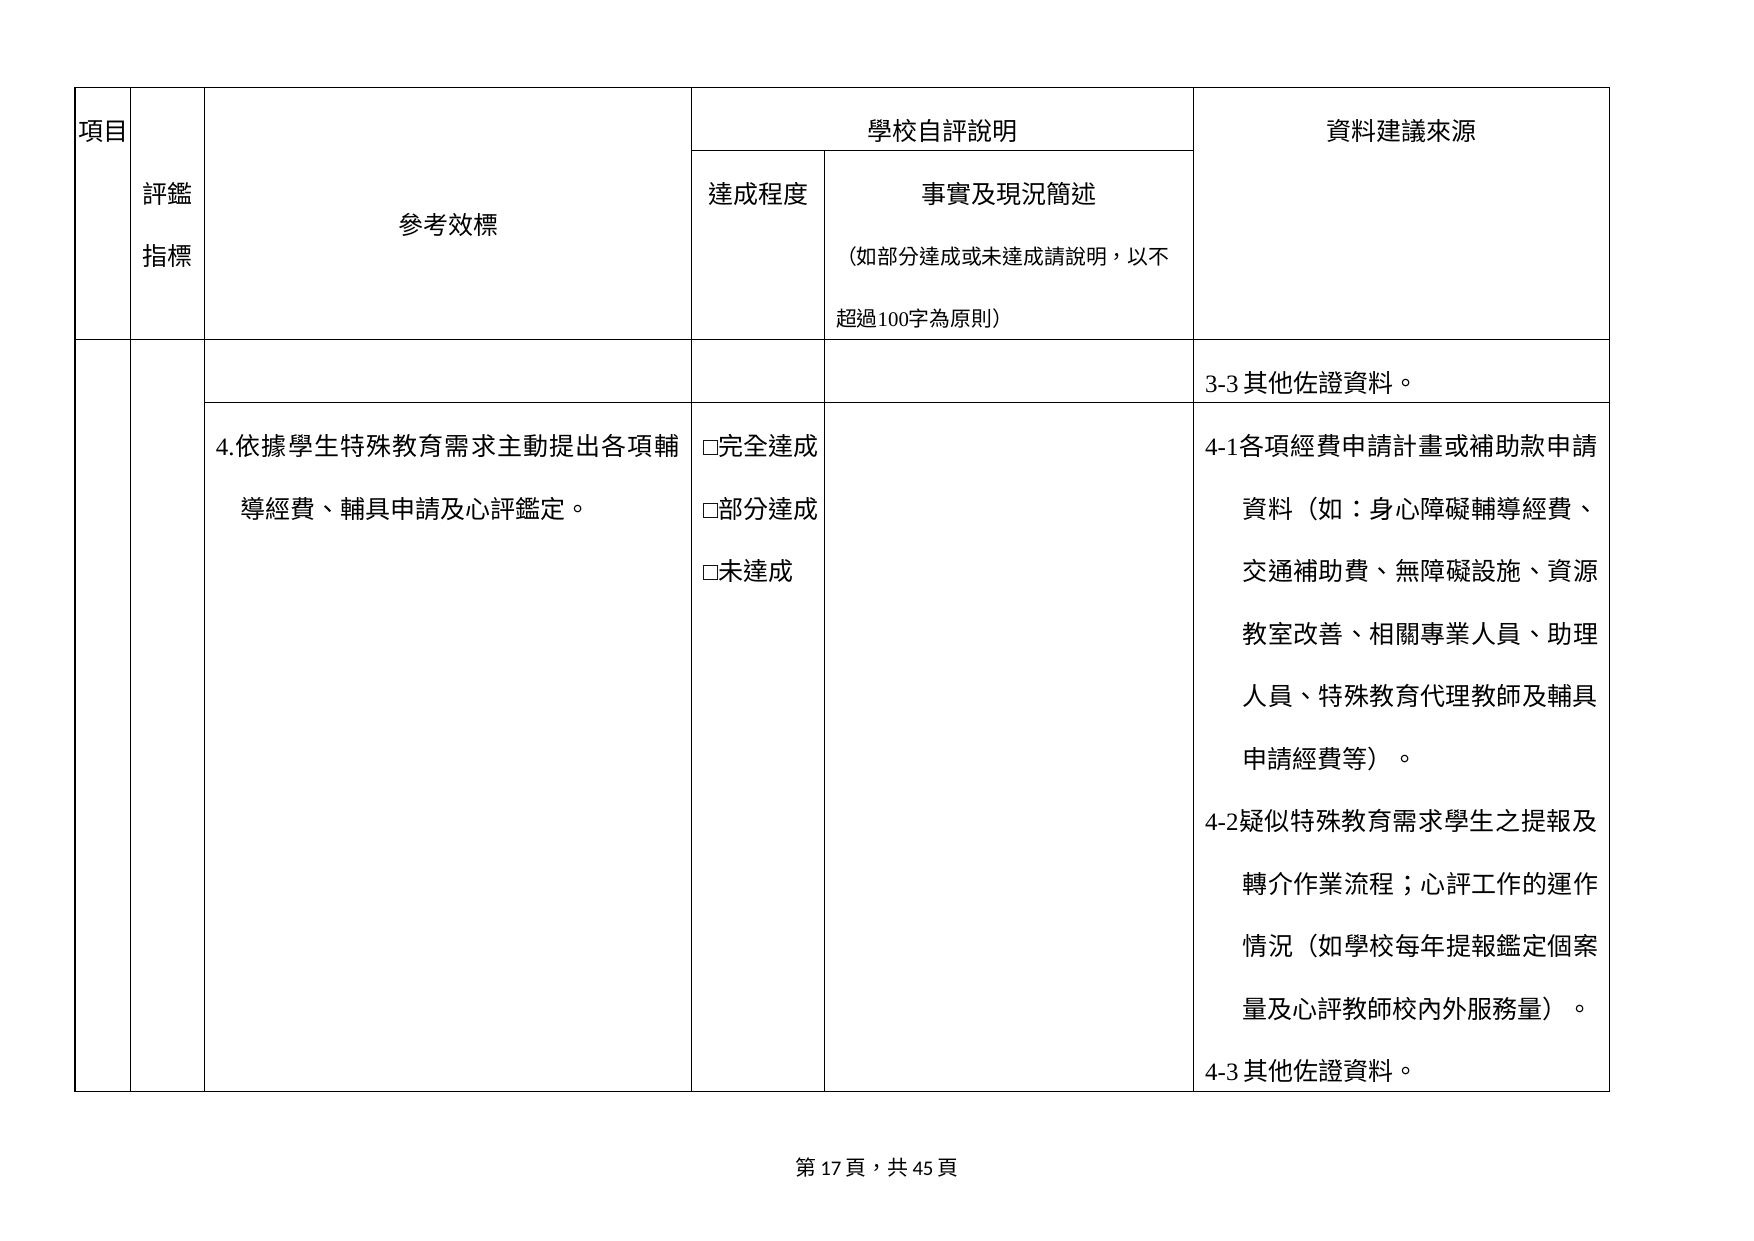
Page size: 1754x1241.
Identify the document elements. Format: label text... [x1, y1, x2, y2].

table_header 項目 [76, 88, 130, 339]
table_cell 事實及現況簡述 （如部分達成或未達成請說明，以不超過100字為原則） [825, 151, 1193, 339]
table_cell [76, 340, 130, 1091]
table_cell □完全達成 □部分達成 □未達成 [692, 403, 824, 1091]
table_cell [205, 340, 691, 402]
table_header 資料建議來源 [1194, 88, 1609, 339]
table_cell [825, 403, 1193, 1091]
table_cell [692, 340, 824, 402]
table_cell [131, 340, 204, 1091]
table_header 評鑑指標 [131, 88, 204, 339]
table_header 學校自評說明 [692, 88, 1193, 150]
table_cell [825, 340, 1193, 402]
table_header 參考效標 [205, 88, 691, 339]
table_cell 4-1各項經費申請計畫或補助款申請資料（如：身心障礙輔導經費、交通補助費、無障礙設施、資源教室改善、相關專業人員、助理人員、特殊教育代理教師及輔具申請經費等）。 4-2疑似特殊教育需求學生之提報及轉介作業流程；心評工作的運作情況（如學校每年提報鑑定個案量及心評教師校內外服務量）。 4-3其他佐證資料。 [1194, 403, 1609, 1091]
table_cell 4.依據學生特殊教育需求主動提出各項輔導經費、輔具申請及心評鑑定。 [205, 403, 691, 1091]
table_cell 達成程度 [692, 151, 824, 339]
table_cell 3-3其他佐證資料。 [1194, 340, 1609, 402]
